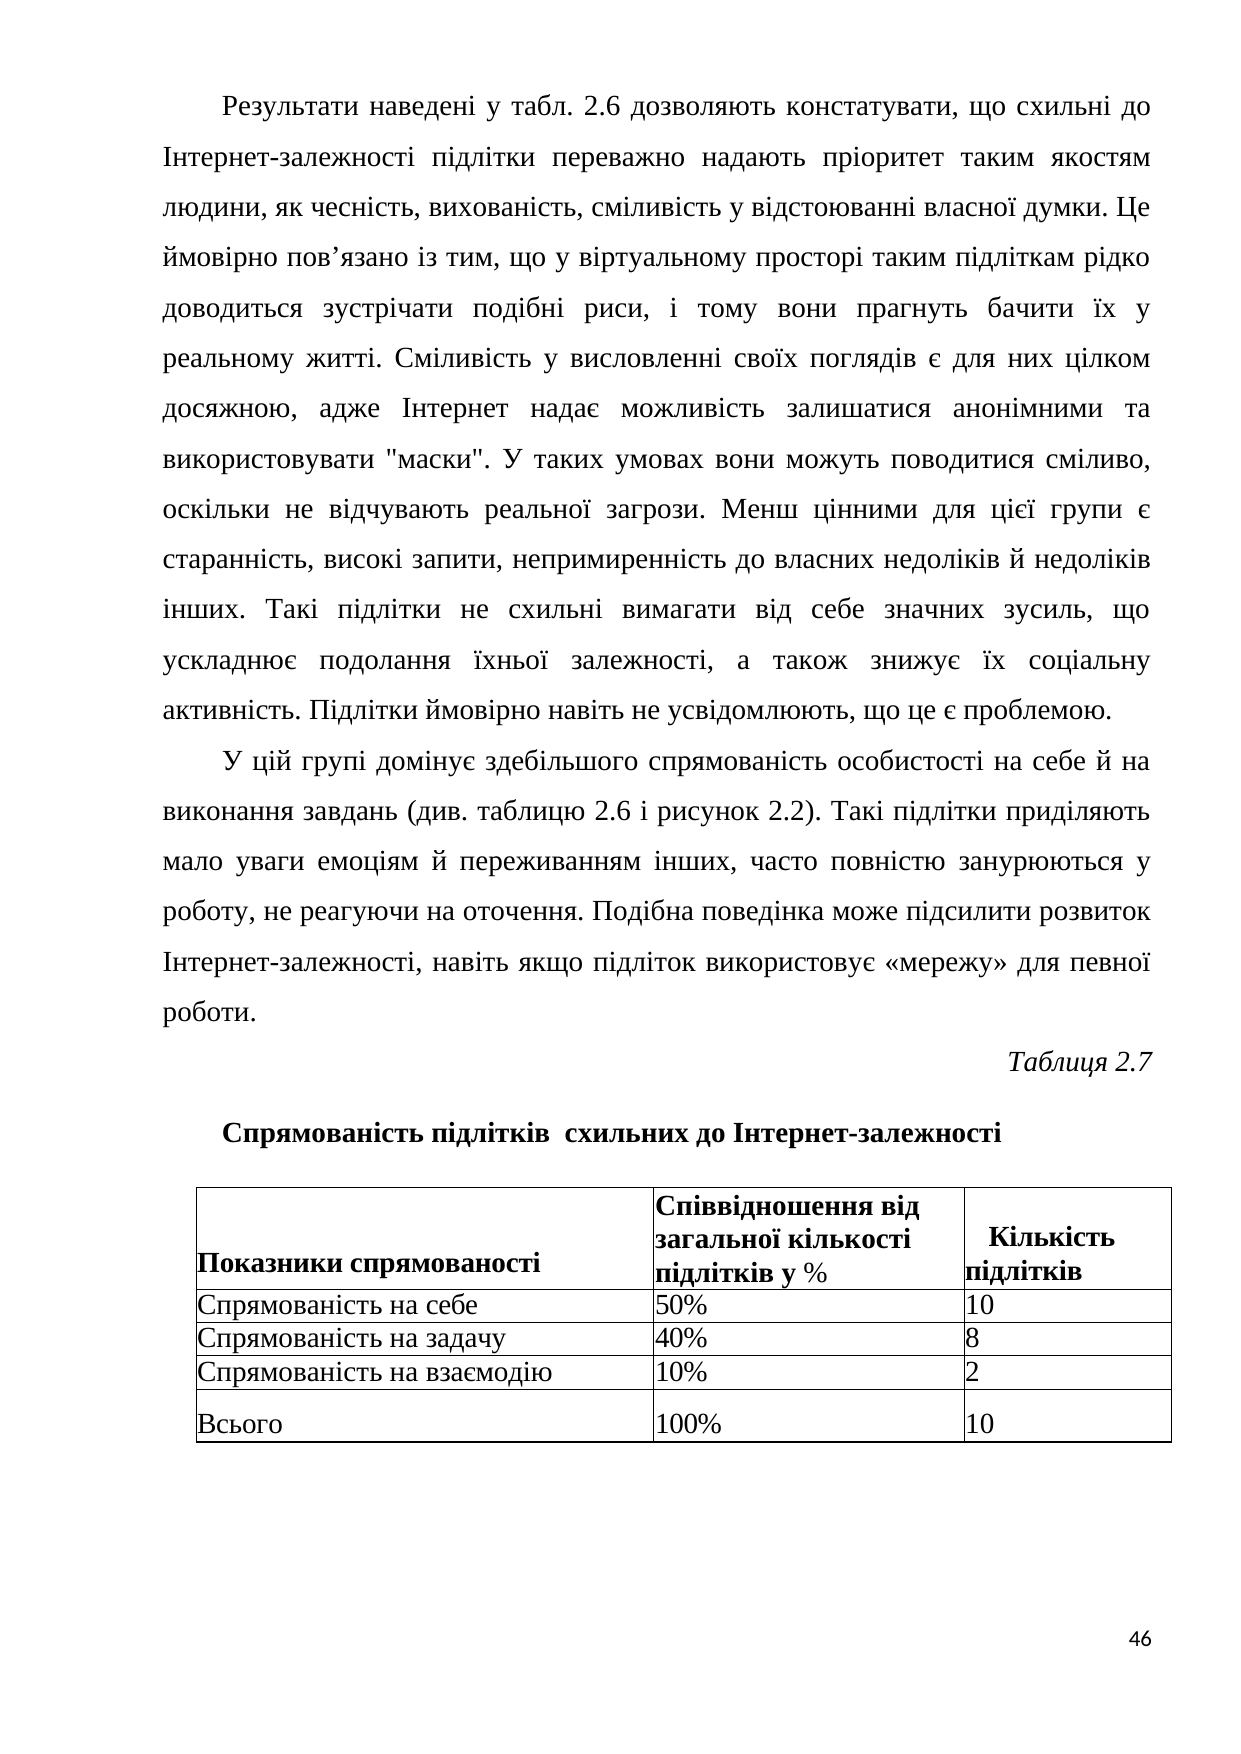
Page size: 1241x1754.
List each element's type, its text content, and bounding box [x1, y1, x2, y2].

table_cell Спрямованість на себе [197, 1290, 653, 1322]
table_cell 100% [654, 1390, 964, 1441]
text У цій групі домінує здебільшого спрямованість особистості на себе й на виконання завдань (див. таблицю 2.6 і рисунок 2.2). Такі підлітки приділяють мало уваги емоціям й переживанням інших, часто повністю занурюються у роботу, не реагуючи на оточення. Подібна поведінка може підсилити розвиток Інтернет-залежності, навіть якщо підліток використовує «мережу» для певної роботи. [162, 743, 1152, 1028]
table_cell 10 [965, 1290, 1171, 1322]
table_cell 10% [654, 1356, 964, 1389]
table_cell Спрямованість на задачу [197, 1323, 653, 1355]
table_cell 40% [654, 1323, 964, 1355]
text Результати наведені у табл. 2.6 дозволяють констатувати, що схильні до Інтернет-залежності підлітки переважно надають пріоритет таким якостям людини, як чесність, вихованість, сміливість у відстоюванні власної думки. Це ймовірно пов’язано із тим, що у віртуальному просторі таким підліткам рідко доводиться зустрічати подібні риси, і тому вони прагнуть бачити їх у реальному житті. Сміливість у висловленні своїх поглядів є для них цілком досяжною, адже Інтернет надає можливість залишатися анонімними та використовувати "маски". У таких умовах вони можуть поводитися сміливо, оскільки не відчувають реальної загрози. Менш цінними для цієї групи є старанність, високі запити, непримиренність до власних недоліків й недоліків інших. Такі підлітки не схильні вимагати від себе значних зусиль, що ускладнює подолання їхньої залежності, а також знижує їх соціальну активність. Підлітки ймовірно навіть не усвідомлюють, що це є проблемою. [162, 88, 1152, 726]
table_cell 8 [965, 1323, 1171, 1355]
table_header Співвідношення від загальної кількості підлітків у % [654, 1188, 964, 1288]
table_cell 10 [965, 1390, 1171, 1441]
table_header Показники спрямованості [197, 1188, 653, 1288]
table_header Кількість підлітків [965, 1188, 1171, 1288]
table_cell Спрямованість на взаємодію [197, 1356, 653, 1389]
text Таблиця 2.7 [162, 1044, 1152, 1078]
table_cell Всього [197, 1390, 653, 1441]
text Спрямованість підлітків схильних до Інтернет-залежності [162, 1116, 1152, 1149]
table_cell 50% [654, 1290, 964, 1322]
table_cell 2 [965, 1356, 1171, 1389]
